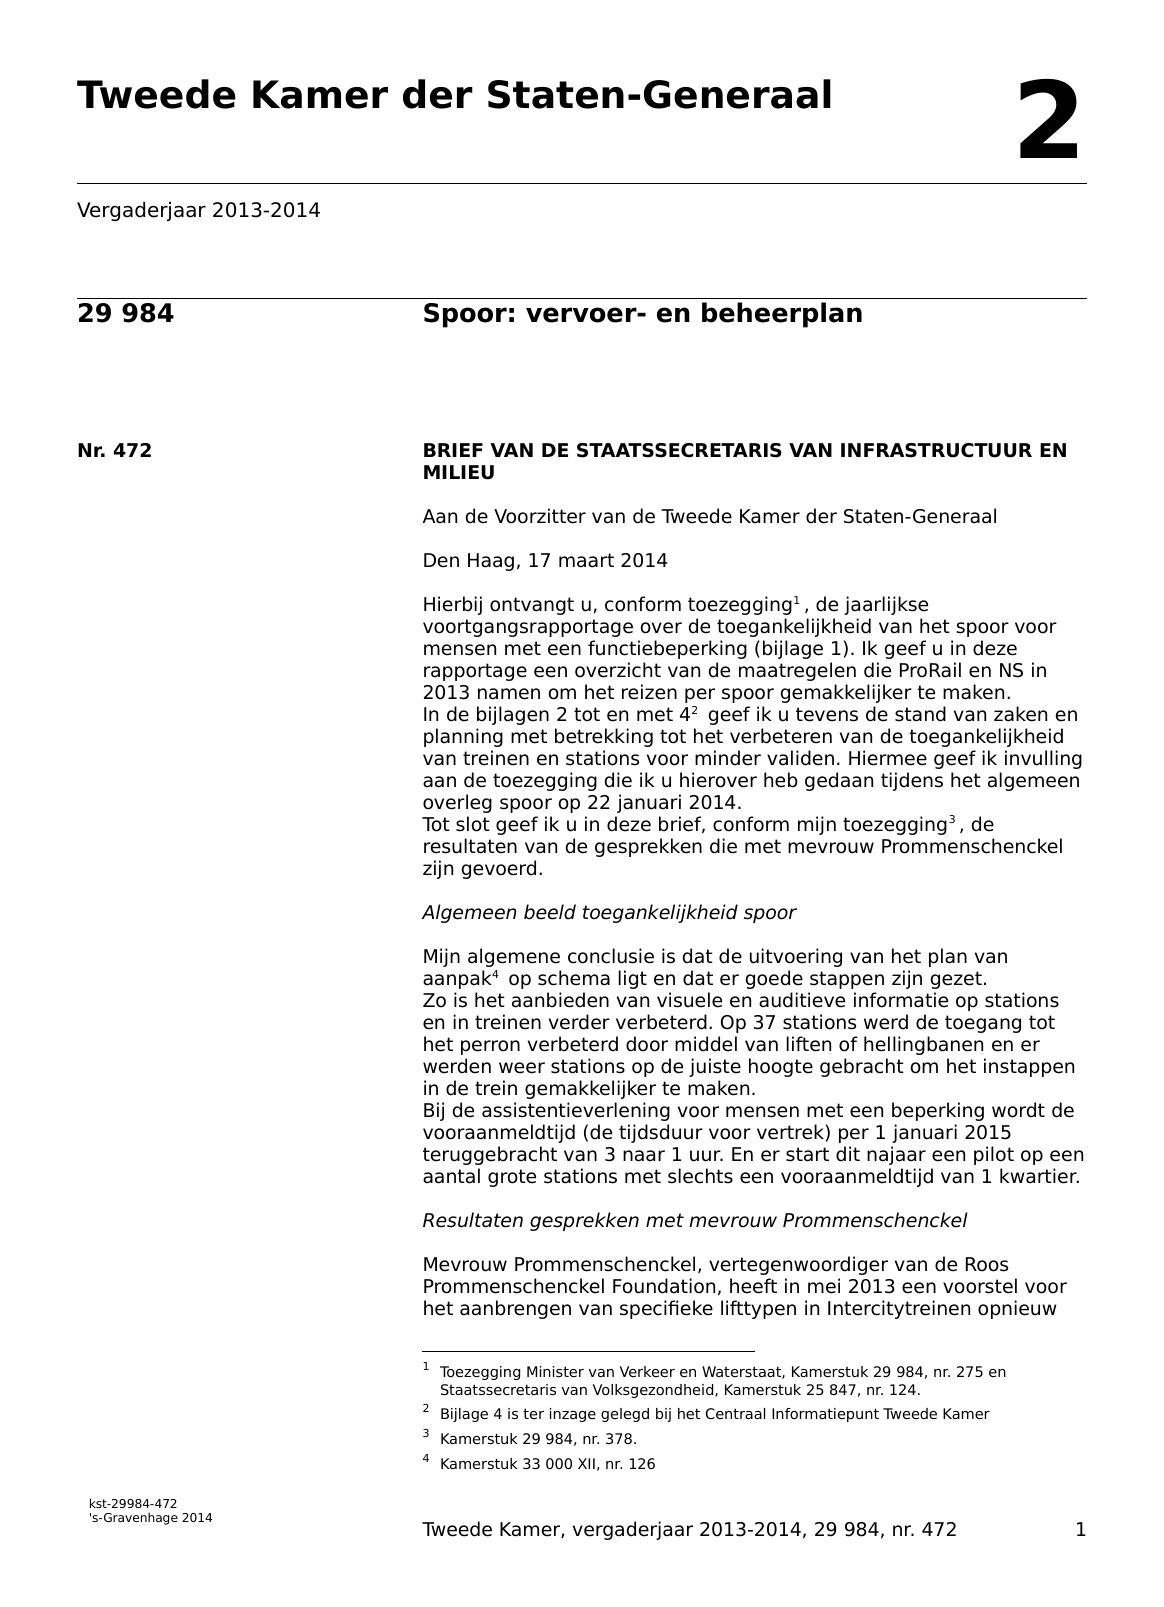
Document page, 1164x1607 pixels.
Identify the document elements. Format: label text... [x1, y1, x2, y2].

text Den Haag, 17 maart 2014 [422, 550, 1087, 572]
text Kamerstuk 33 000 XII, nr. 126 [422, 1452, 1087, 1474]
subtitle Nr. 472 BRIEF VAN DE STAATSSECRETARIS VAN INFRASTRUCTUUR EN MILIEU [77, 440, 1087, 484]
text In de bijlagen 2 tot en met 4 geef ik u tevens de stand van zaken en planning met betrekking tot het verbeteren van de toegankelijkheid van treinen en stations voor minder validen. Hiermee geef ik invulling aan de toezegging die ik u hierover heb gedaan tijdens het algemeen overleg spoor op 22 januari 2014. [422, 704, 1087, 814]
text kst-29984-472 [88, 1497, 323, 1511]
text Hierbij ontvangt u, conform toezegging, de jaarlijkse voortgangsrapportage over de toegankelijkheid van het spoor voor mensen met een functiebeperking (bijlage 1). Ik geef u in deze rapportage een overzicht van de maatregelen die ProRail en NS in 2013 namen om het reizen per spoor gemakkelijker te maken. [422, 594, 1087, 704]
table_header Tweede Kamer der Staten-Generaal [77, 59, 886, 183]
text 's-Gravenhage 2014 [88, 1511, 323, 1525]
table_header 2 [886, 59, 1087, 183]
text Toezegging Minister van Verkeer en Waterstaat, Kamerstuk 29 984, nr. 275 en Staatssecretaris van Volksgezondheid, Kamerstuk 25 847, nr. 124. [422, 1360, 1087, 1399]
table_cell Vergaderjaar 2013-2014 [77, 184, 1087, 298]
subtitle 29 984 Spoor: vervoer- en beheerplan [77, 299, 1087, 329]
text Mevrouw Prommenschenckel, vertegenwoordiger van de Roos Prommenschenckel Foundation, heeft in mei 2013 een voorstel voor het aanbrengen van specifieke lifttypen in Intercitytreinen opnieuw [422, 1254, 1087, 1320]
text Bij de assistentieverlening voor mensen met een beperking wordt de vooraanmeldtijd (de tijdsduur voor vertrek) per 1 januari 2015 teruggebracht van 3 naar 1 uur. En er start dit najaar een pilot op een aantal grote stations met slechts een vooraanmeldtijd van 1 kwartier. [422, 1100, 1087, 1188]
text Zo is het aanbieden van visuele en auditieve informatie op stations en in treinen verder verbeterd. Op 37 stations werd de toegang tot het perron verbeterd door middel van liften of hellingbanen en er werden weer stations op de juiste hoogte gebracht om het instappen in de trein gemakkelijker te maken. [422, 990, 1087, 1100]
text Aan de Voorzitter van de Tweede Kamer der Staten-Generaal [422, 506, 1087, 528]
text Tot slot geef ik u in deze brief, conform mijn toezegging, de resultaten van de gesprekken die met mevrouw Prommenschenckel zijn gevoerd. [422, 814, 1087, 880]
text Kamerstuk 29 984, nr. 378. [422, 1427, 1087, 1449]
text Mijn algemene conclusie is dat de uitvoering van het plan van aanpak op schema ligt en dat er goede stappen zijn gezet. [422, 946, 1087, 990]
subtitle Resultaten gesprekken met mevrouw Prommenschenckel [422, 1210, 1087, 1232]
subtitle Algemeen beeld toegankelijkheid spoor [422, 902, 1087, 924]
text Bijlage 4 is ter inzage gelegd bij het Centraal Informatiepunt Tweede Kamer [422, 1402, 1087, 1424]
